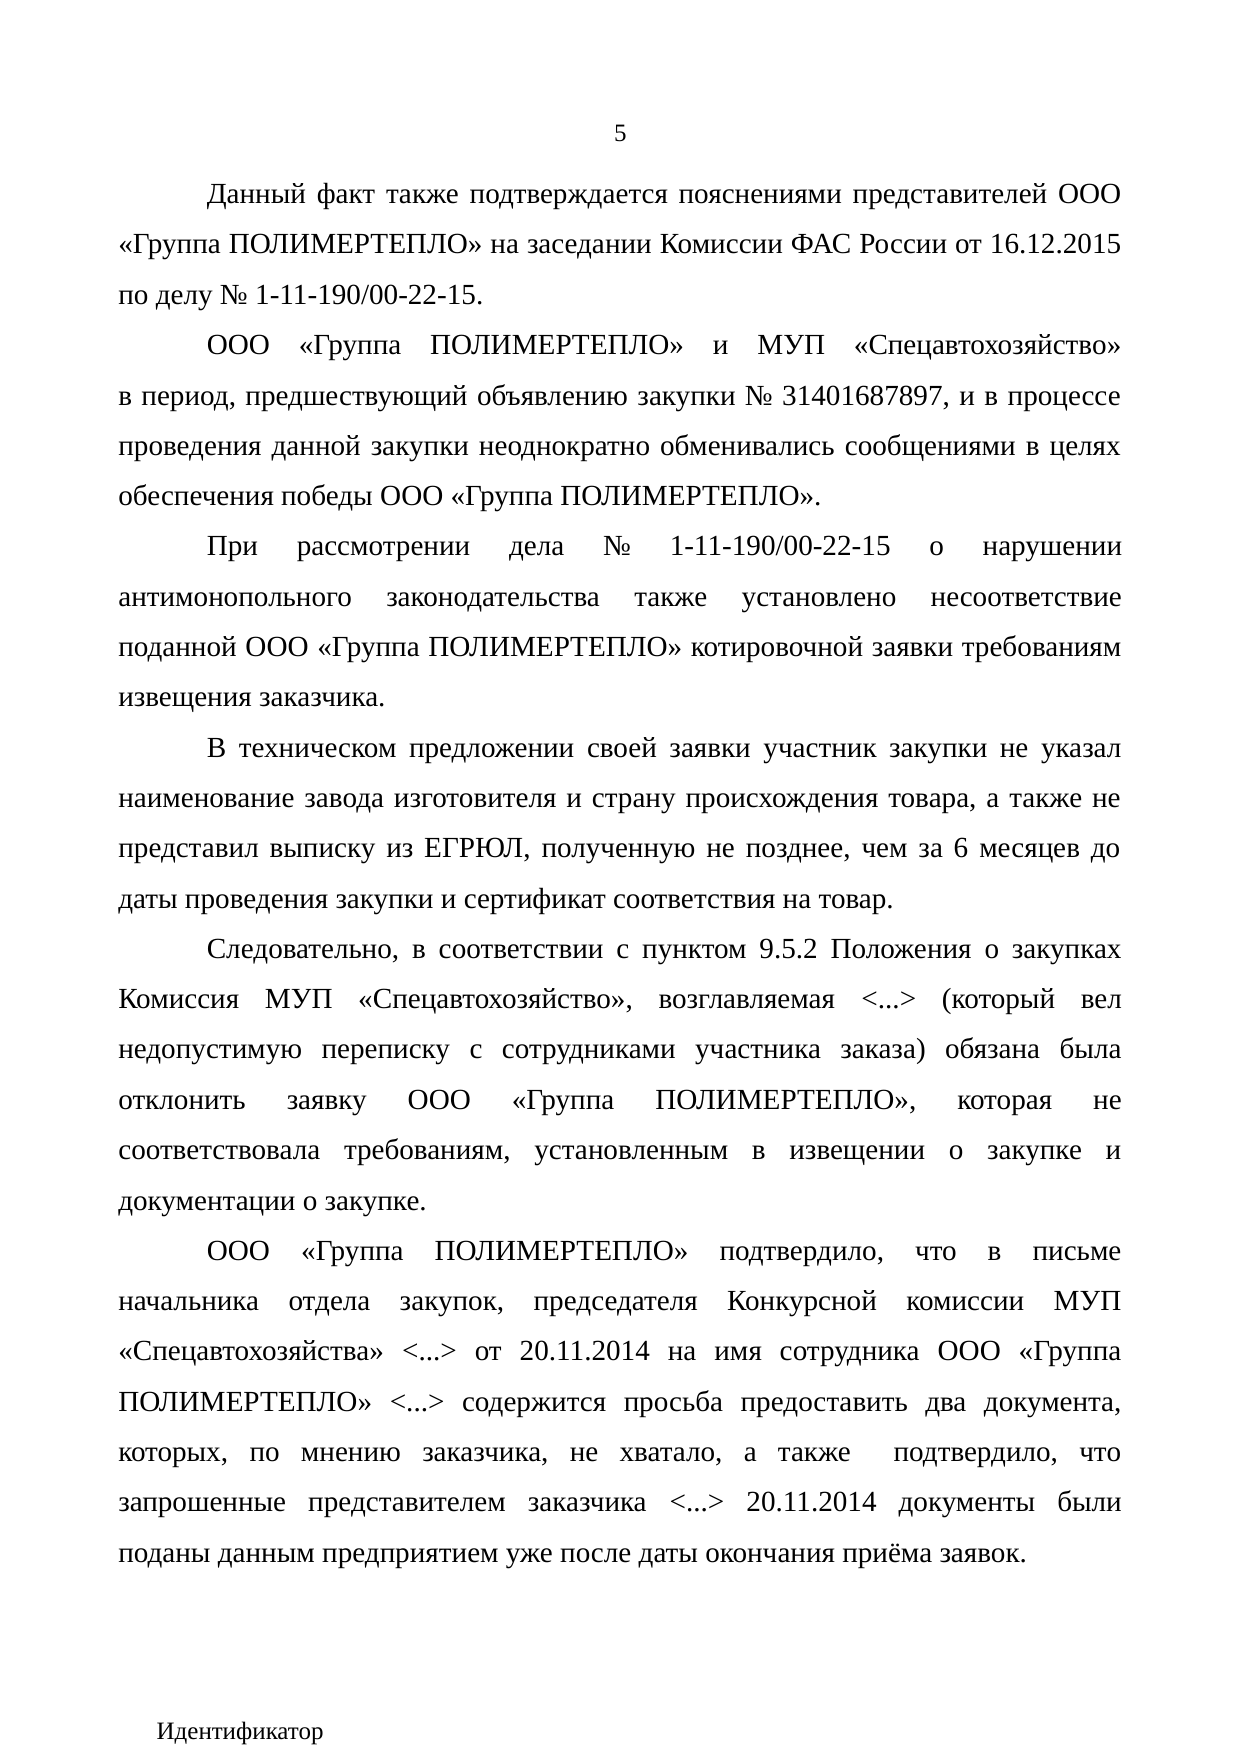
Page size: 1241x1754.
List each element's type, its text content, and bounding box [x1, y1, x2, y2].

text ООО «Группа ПОЛИМЕРТЕПЛО» подтвердило, что в письме начальника отдела закупок, председателя Конкурсной комиссии МУП «Спецавтохозяйства» <...> от 20.11.2014 на имя сотрудника ООО «Группа ПОЛИМЕРТЕПЛО» <...> содержится просьба предоставить два документа, которых, по мнению заказчика, не хватало, а также подтвердило, что запрошенные представителем заказчика <...> 20.11.2014 документы были поданы данным предприятием уже после даты окончания приёма заявок. [118, 1233, 1122, 1568]
text Следовательно, в соответствии с пунктом 9.5.2 Положения о закупках Комиссия МУП «Спецавтохозяйство», возглавляемая <...> (который вел недопустимую переписку с сотрудниками участника заказа) обязана была отклонить заявку ООО «Группа ПОЛИМЕРТЕПЛО», которая не соответствовала требованиям, установленным в извещении о закупке и документации о закупке. [118, 931, 1122, 1216]
text Данный факт также подтверждается пояснениями представителей ООО «Группа ПОЛИМЕРТЕПЛО» на заседании Комиссии ФАС России от 16.12.2015 по делу № 1-11-190/00-22-15. [118, 176, 1122, 311]
text При рассмотрении дела № 1-11-190/00-22-15 о нарушении антимонопольного законодательства также установлено несоответствие поданной ООО «Группа ПОЛИМЕРТЕПЛО» котировочной заявки требованиям извещения заказчика. [118, 528, 1122, 713]
text В техническом предложении своей заявки участник закупки не указал наименование завода изготовителя и страну происхождения товара, а также не представил выписку из ЕГРЮЛ, полученную не позднее, чем за 6 месяцев до даты проведения закупки и сертификат соответствия на товар. [118, 730, 1122, 914]
text ООО «Группа ПОЛИМЕРТЕПЛО» и МУП «Спецавтохозяйство» в период, предшествующий объявлению закупки № 31401687897, и в процессе проведения данной закупки неоднократно обменивались сообщениями в целях обеспечения победы ООО «Группа ПОЛИМЕРТЕПЛО». [118, 327, 1122, 512]
